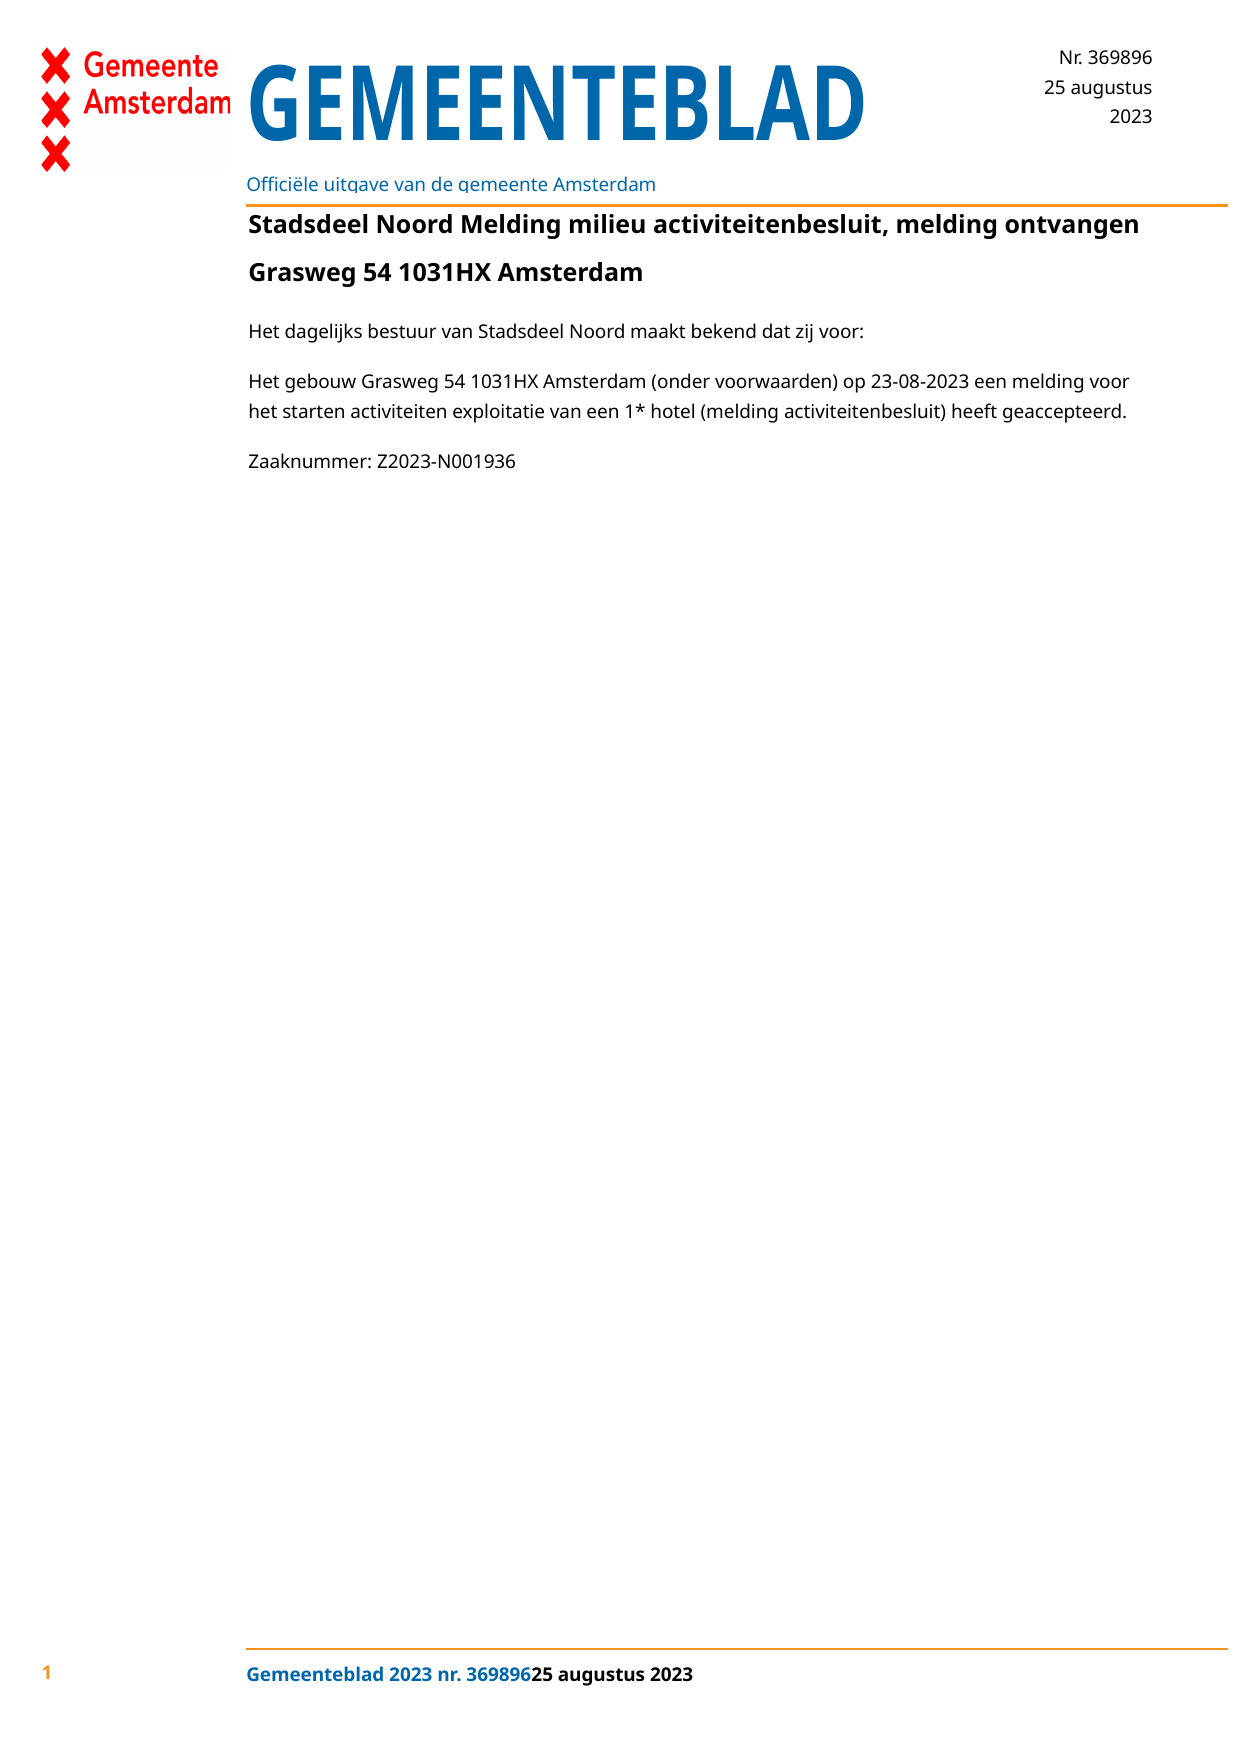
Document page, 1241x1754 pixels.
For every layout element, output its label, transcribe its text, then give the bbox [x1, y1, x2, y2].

text Het dagelijks bestuur van Stadsdeel Noord maakt bekend dat zij voor: [248, 318, 1152, 344]
text Zaaknummer: Z2023-N001936 [248, 448, 1152, 474]
picture [41, 47, 231, 172]
text Stadsdeel Noord Melding milieu activiteitenbesluit, melding ontvangen Grasweg 54 1031HX Amsterdam [248, 207, 1152, 288]
text Het gebouw Grasweg 54 1031HX Amsterdam (onder voorwaarden) op 23-08-2023 een melding voor het starten activiteiten exploitatie van een 1* hotel (melding activiteitenbesluit) heeft geaccepteerd. [248, 368, 1152, 424]
